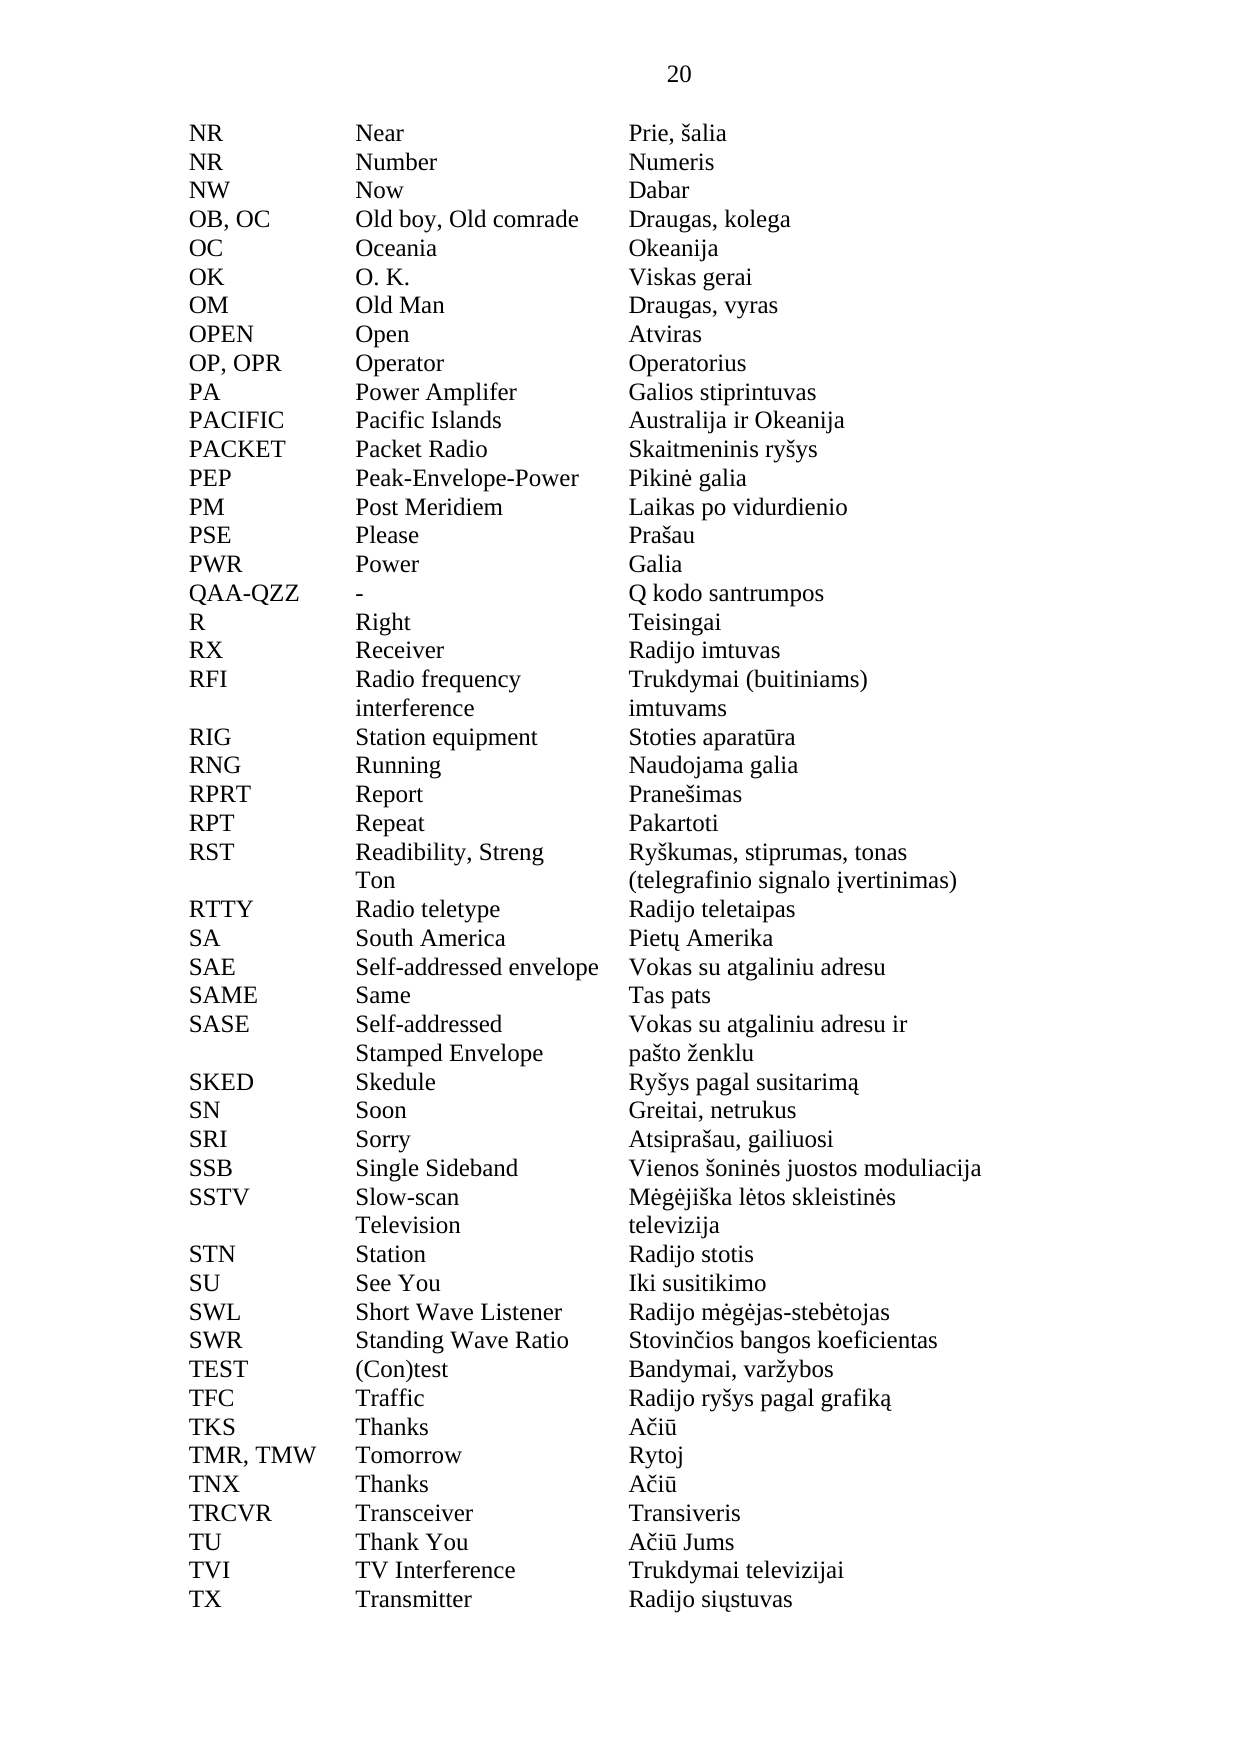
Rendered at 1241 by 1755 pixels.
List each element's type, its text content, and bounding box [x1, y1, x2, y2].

table_cell Stamped Envelope [344, 1038, 617, 1067]
table_cell Short Wave Listener [344, 1297, 617, 1326]
table_cell imtuvams [617, 693, 1181, 722]
table_cell Pranešimas [617, 779, 1181, 808]
table_cell QAA-QZZ [177, 578, 344, 607]
table_cell TKS [177, 1412, 344, 1441]
table_cell Q kodo santrumpos [617, 578, 1181, 607]
table_cell Packet Radio [344, 434, 617, 463]
table_cell SU [177, 1268, 344, 1297]
table_cell Pacific Islands [344, 406, 617, 434]
table_cell Power Amplifer [344, 377, 617, 406]
table_cell Pakartoti [617, 808, 1181, 837]
table_cell Okeanija [617, 233, 1181, 262]
table_cell Single Sideband [344, 1153, 617, 1182]
table_cell Vokas su atgaliniu adresu [617, 952, 1181, 981]
table_cell Transmitter [344, 1584, 617, 1613]
table_cell Television [344, 1211, 617, 1239]
table_cell (Con)test [344, 1354, 617, 1383]
table_cell Peak-Envelope-Power [344, 463, 617, 492]
table_cell Running [344, 751, 617, 779]
table_cell NR [177, 147, 344, 176]
table_cell RST [177, 837, 344, 866]
table_cell Vokas su atgaliniu adresu ir [617, 1009, 1181, 1038]
table_cell Radijo imtuvas [617, 636, 1181, 664]
table_cell R [177, 607, 344, 636]
table_cell Radijo siųstuvas [617, 1584, 1181, 1613]
table_cell Iki susitikimo [617, 1268, 1181, 1297]
table_cell Stovinčios bangos koeficientas [617, 1326, 1181, 1354]
table_cell TV Interference [344, 1556, 617, 1584]
table_cell TVI [177, 1556, 344, 1584]
table_cell Open [344, 319, 617, 348]
table_cell Ačiū Jums [617, 1527, 1181, 1556]
table_cell SRI [177, 1124, 344, 1153]
table_cell Dabar [617, 176, 1181, 204]
table_cell Power [344, 549, 617, 578]
table_cell SWL [177, 1297, 344, 1326]
table_cell Station [344, 1239, 617, 1268]
table_cell SN [177, 1096, 344, 1124]
table_cell Radio frequency [344, 664, 617, 693]
table_cell TMR, TMW [177, 1441, 344, 1469]
table_cell PACIFIC [177, 406, 344, 434]
table_cell See You [344, 1268, 617, 1297]
table_cell Please [344, 521, 617, 549]
table_cell RFI [177, 664, 344, 693]
table_cell Soon [344, 1096, 617, 1124]
table_cell Transiveris [617, 1498, 1181, 1527]
table_cell RNG [177, 751, 344, 779]
table_cell Naudojama galia [617, 751, 1181, 779]
table_cell Receiver [344, 636, 617, 664]
table_cell SAME [177, 981, 344, 1009]
table_cell Radio teletype [344, 894, 617, 923]
table_cell PM [177, 492, 344, 521]
table_cell NR [177, 118, 344, 147]
table_cell [177, 1038, 344, 1067]
table_cell Repeat [344, 808, 617, 837]
table_cell Same [344, 981, 617, 1009]
table_cell Pietų Amerika [617, 923, 1181, 952]
table_cell Galios stiprintuvas [617, 377, 1181, 406]
table_cell PACKET [177, 434, 344, 463]
table_cell Ton [344, 866, 617, 894]
table_cell Now [344, 176, 617, 204]
table_cell Number [344, 147, 617, 176]
table_cell SAE [177, 952, 344, 981]
table_cell TNX [177, 1469, 344, 1498]
table_cell Laikas po vidurdienio [617, 492, 1181, 521]
table_cell Readibility, Streng [344, 837, 617, 866]
table_cell RX [177, 636, 344, 664]
table_cell [177, 693, 344, 722]
table_cell TU [177, 1527, 344, 1556]
table_cell Numeris [617, 147, 1181, 176]
table_cell RIG [177, 722, 344, 751]
table_cell SWR [177, 1326, 344, 1354]
table_cell Sorry [344, 1124, 617, 1153]
table_cell Radijo teletaipas [617, 894, 1181, 923]
table_cell PSE [177, 521, 344, 549]
table_cell OPEN [177, 319, 344, 348]
table_cell RPRT [177, 779, 344, 808]
table_cell Post Meridiem [344, 492, 617, 521]
table_cell O. K. [344, 262, 617, 291]
table_cell Tas pats [617, 981, 1181, 1009]
table_cell SASE [177, 1009, 344, 1038]
table_cell Ryšys pagal susitarimą [617, 1067, 1181, 1096]
table_cell Radijo ryšys pagal grafiką [617, 1383, 1181, 1412]
table_cell Thanks [344, 1469, 617, 1498]
table_cell TX [177, 1584, 344, 1613]
table_cell PEP [177, 463, 344, 492]
table_cell Mėgėjiška lėtos skleistinės [617, 1182, 1181, 1211]
table_cell Operatorius [617, 348, 1181, 377]
table_cell Transceiver [344, 1498, 617, 1527]
table_cell Old Man [344, 291, 617, 319]
table_cell Ryškumas, stiprumas, tonas [617, 837, 1181, 866]
table_cell SSTV [177, 1182, 344, 1211]
table_cell Viskas gerai [617, 262, 1181, 291]
table_cell Draugas, vyras [617, 291, 1181, 319]
table_cell Self-addressed envelope [344, 952, 617, 981]
table_cell STN [177, 1239, 344, 1268]
table_cell TRCVR [177, 1498, 344, 1527]
table_cell Ačiū [617, 1412, 1181, 1441]
table_cell Tomorrow [344, 1441, 617, 1469]
table_cell SA [177, 923, 344, 952]
table_cell Radijo mėgėjas-stebėtojas [617, 1297, 1181, 1326]
table_cell Stoties aparatūra [617, 722, 1181, 751]
table_cell Slow-scan [344, 1182, 617, 1211]
table_cell TEST [177, 1354, 344, 1383]
table_cell [177, 1211, 344, 1239]
table_cell televizija [617, 1211, 1181, 1239]
table_cell interference [344, 693, 617, 722]
table_cell Oceania [344, 233, 617, 262]
table_cell OM [177, 291, 344, 319]
table_cell Rytoj [617, 1441, 1181, 1469]
table_cell PWR [177, 549, 344, 578]
table_cell Thanks [344, 1412, 617, 1441]
table_cell Atsiprašau, gailiuosi [617, 1124, 1181, 1153]
table_cell [177, 866, 344, 894]
table_cell - [344, 578, 617, 607]
table_cell SSB [177, 1153, 344, 1182]
table_cell OB, OC [177, 204, 344, 233]
table_cell OC [177, 233, 344, 262]
table_cell Galia [617, 549, 1181, 578]
table_cell OP, OPR [177, 348, 344, 377]
table_cell Atviras [617, 319, 1181, 348]
table_cell Draugas, kolega [617, 204, 1181, 233]
table_cell Old boy, Old comrade [344, 204, 617, 233]
table_cell PA [177, 377, 344, 406]
table_cell NW [177, 176, 344, 204]
table_cell Thank You [344, 1527, 617, 1556]
table_cell Trukdymai (buitiniams) [617, 664, 1181, 693]
table_cell Ačiū [617, 1469, 1181, 1498]
table_cell Skedule [344, 1067, 617, 1096]
table_cell Teisingai [617, 607, 1181, 636]
table_cell Vienos šoninės juostos moduliacija [617, 1153, 1181, 1182]
table_cell Near [344, 118, 617, 147]
table_cell Bandymai, varžybos [617, 1354, 1181, 1383]
table_cell Greitai, netrukus [617, 1096, 1181, 1124]
table_cell Traffic [344, 1383, 617, 1412]
table_cell pašto ženklu [617, 1038, 1181, 1067]
table_cell South America [344, 923, 617, 952]
table_cell Self-addressed [344, 1009, 617, 1038]
table_cell Prašau [617, 521, 1181, 549]
table_cell Pikinė galia [617, 463, 1181, 492]
table_cell SKED [177, 1067, 344, 1096]
table_cell Right [344, 607, 617, 636]
table_cell TFC [177, 1383, 344, 1412]
table_cell Trukdymai televizijai [617, 1556, 1181, 1584]
table_cell Australija ir Okeanija [617, 406, 1181, 434]
table_cell Report [344, 779, 617, 808]
table_cell RTTY [177, 894, 344, 923]
table_cell OK [177, 262, 344, 291]
table_cell Radijo stotis [617, 1239, 1181, 1268]
table_cell (telegrafinio signalo įvertinimas) [617, 866, 1181, 894]
table_cell Skaitmeninis ryšys [617, 434, 1181, 463]
table_cell Operator [344, 348, 617, 377]
table_cell Station equipment [344, 722, 617, 751]
table_cell RPT [177, 808, 344, 837]
table_cell Standing Wave Ratio [344, 1326, 617, 1354]
table_cell Prie, šalia [617, 118, 1181, 147]
